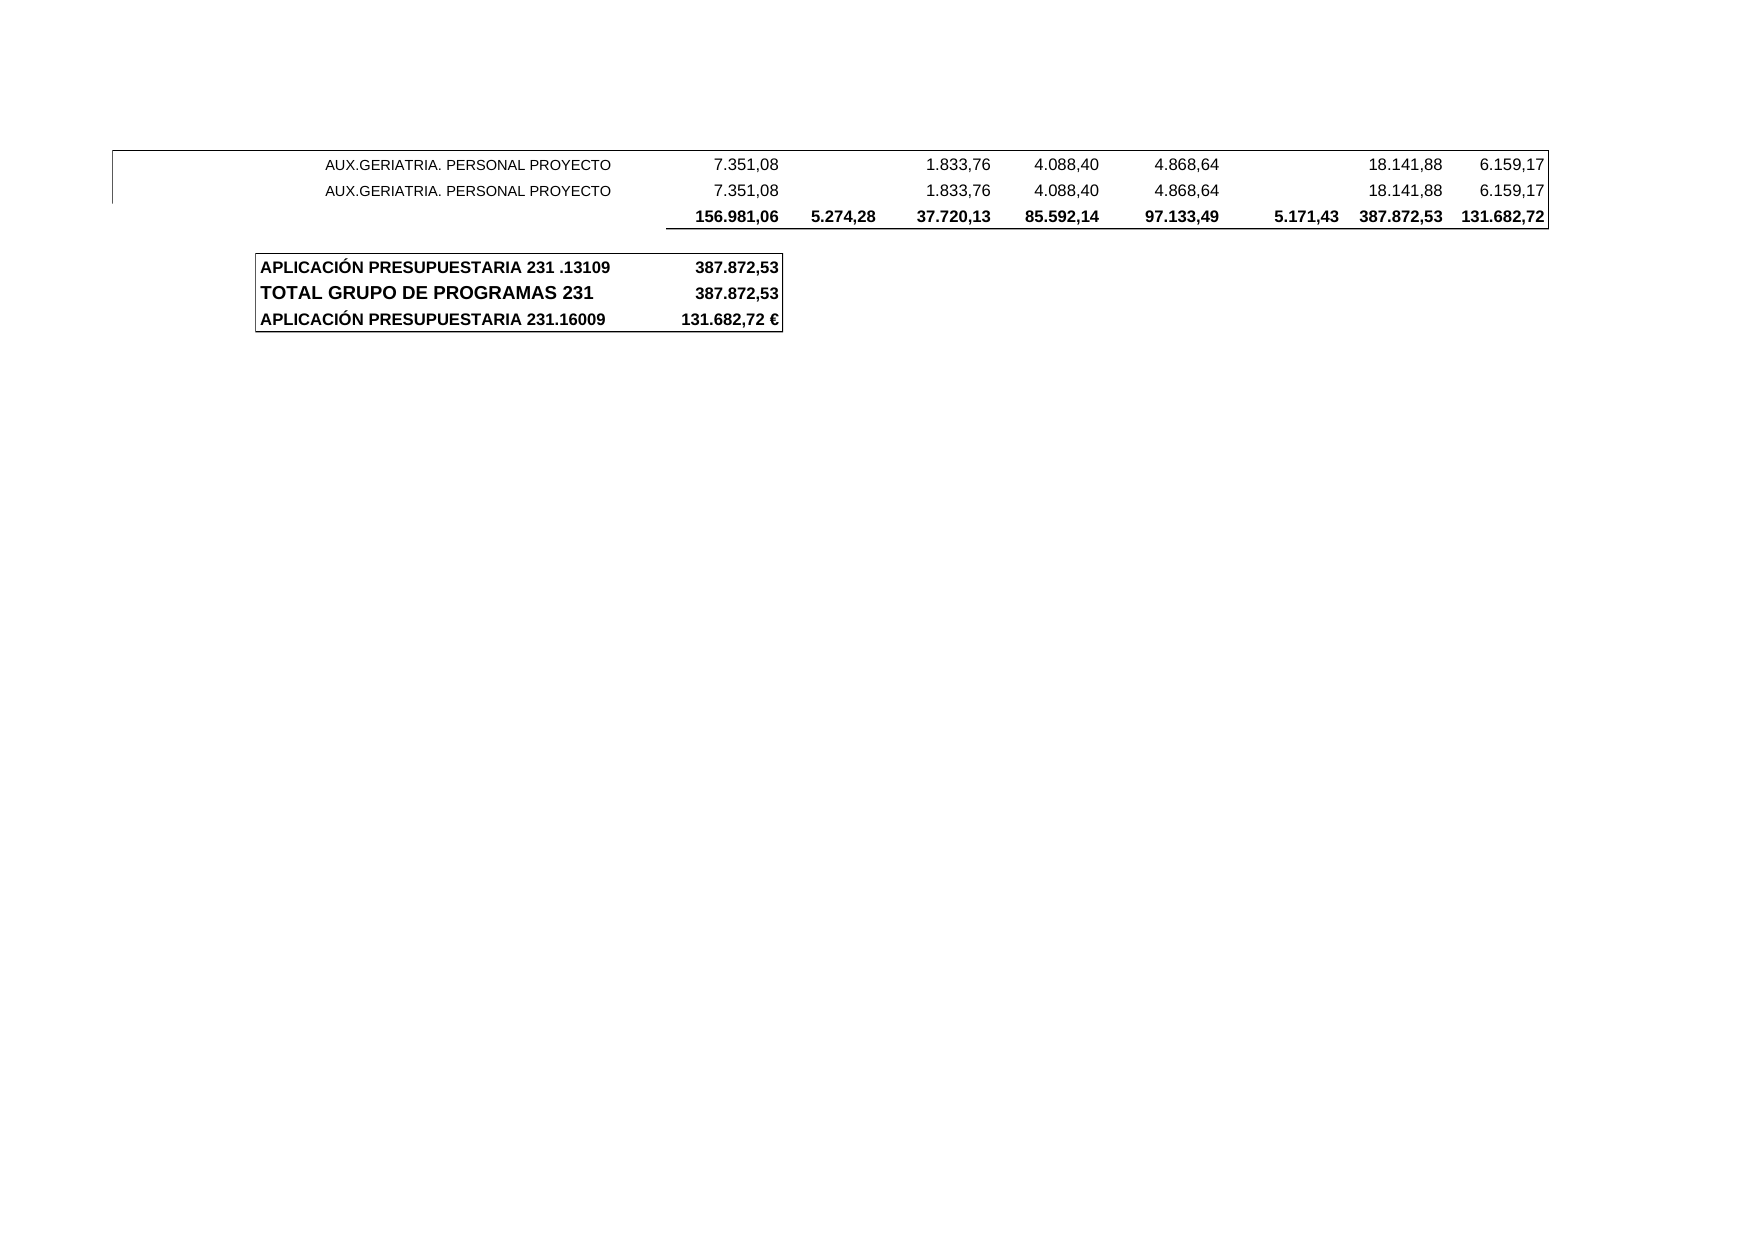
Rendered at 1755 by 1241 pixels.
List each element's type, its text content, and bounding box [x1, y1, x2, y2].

text 387.872,53 [695, 258, 782, 277]
text APLICACIÓN PRESUPUESTARIA 231 .13109 [260, 258, 667, 277]
text 4.868,64 [1154, 181, 1223, 200]
text 4.868,64 [1154, 155, 1223, 174]
text 5.171,43 [1274, 207, 1343, 226]
text 387.872,53 [695, 284, 782, 303]
text 4.088,40 [1034, 181, 1103, 200]
text 131.682,72 [1461, 207, 1548, 226]
text 18.141,88 [1368, 181, 1446, 200]
text 1.833,76 [926, 155, 994, 174]
text 85.592,14 [1025, 207, 1103, 226]
text TOTAL GRUPO DE PROGRAMAS 231 [260, 282, 667, 303]
text 1.833,76 [926, 181, 994, 200]
text AUX.GERIATRIA. PERSONAL PROYECTO [325, 183, 667, 199]
text APLICACIÓN PRESUPUESTARIA 231.16009 [260, 309, 667, 329]
text 5.274,28 [811, 207, 879, 226]
text 131.682,72 € [681, 309, 782, 329]
text 4.088,40 [1034, 155, 1103, 174]
text 6.159,17 [1479, 181, 1548, 200]
text 156.981,06 [695, 207, 782, 226]
text 387.872,53 [1359, 207, 1446, 226]
text 7.351,08 [714, 155, 782, 174]
text 18.141,88 [1368, 155, 1446, 174]
text 37.720,13 [917, 207, 994, 226]
text 7.351,08 [714, 181, 782, 200]
text 6.159,17 [1479, 155, 1548, 174]
text 97.133,49 [1145, 207, 1223, 226]
text AUX.GERIATRIA. PERSONAL PROYECTO [325, 157, 667, 174]
